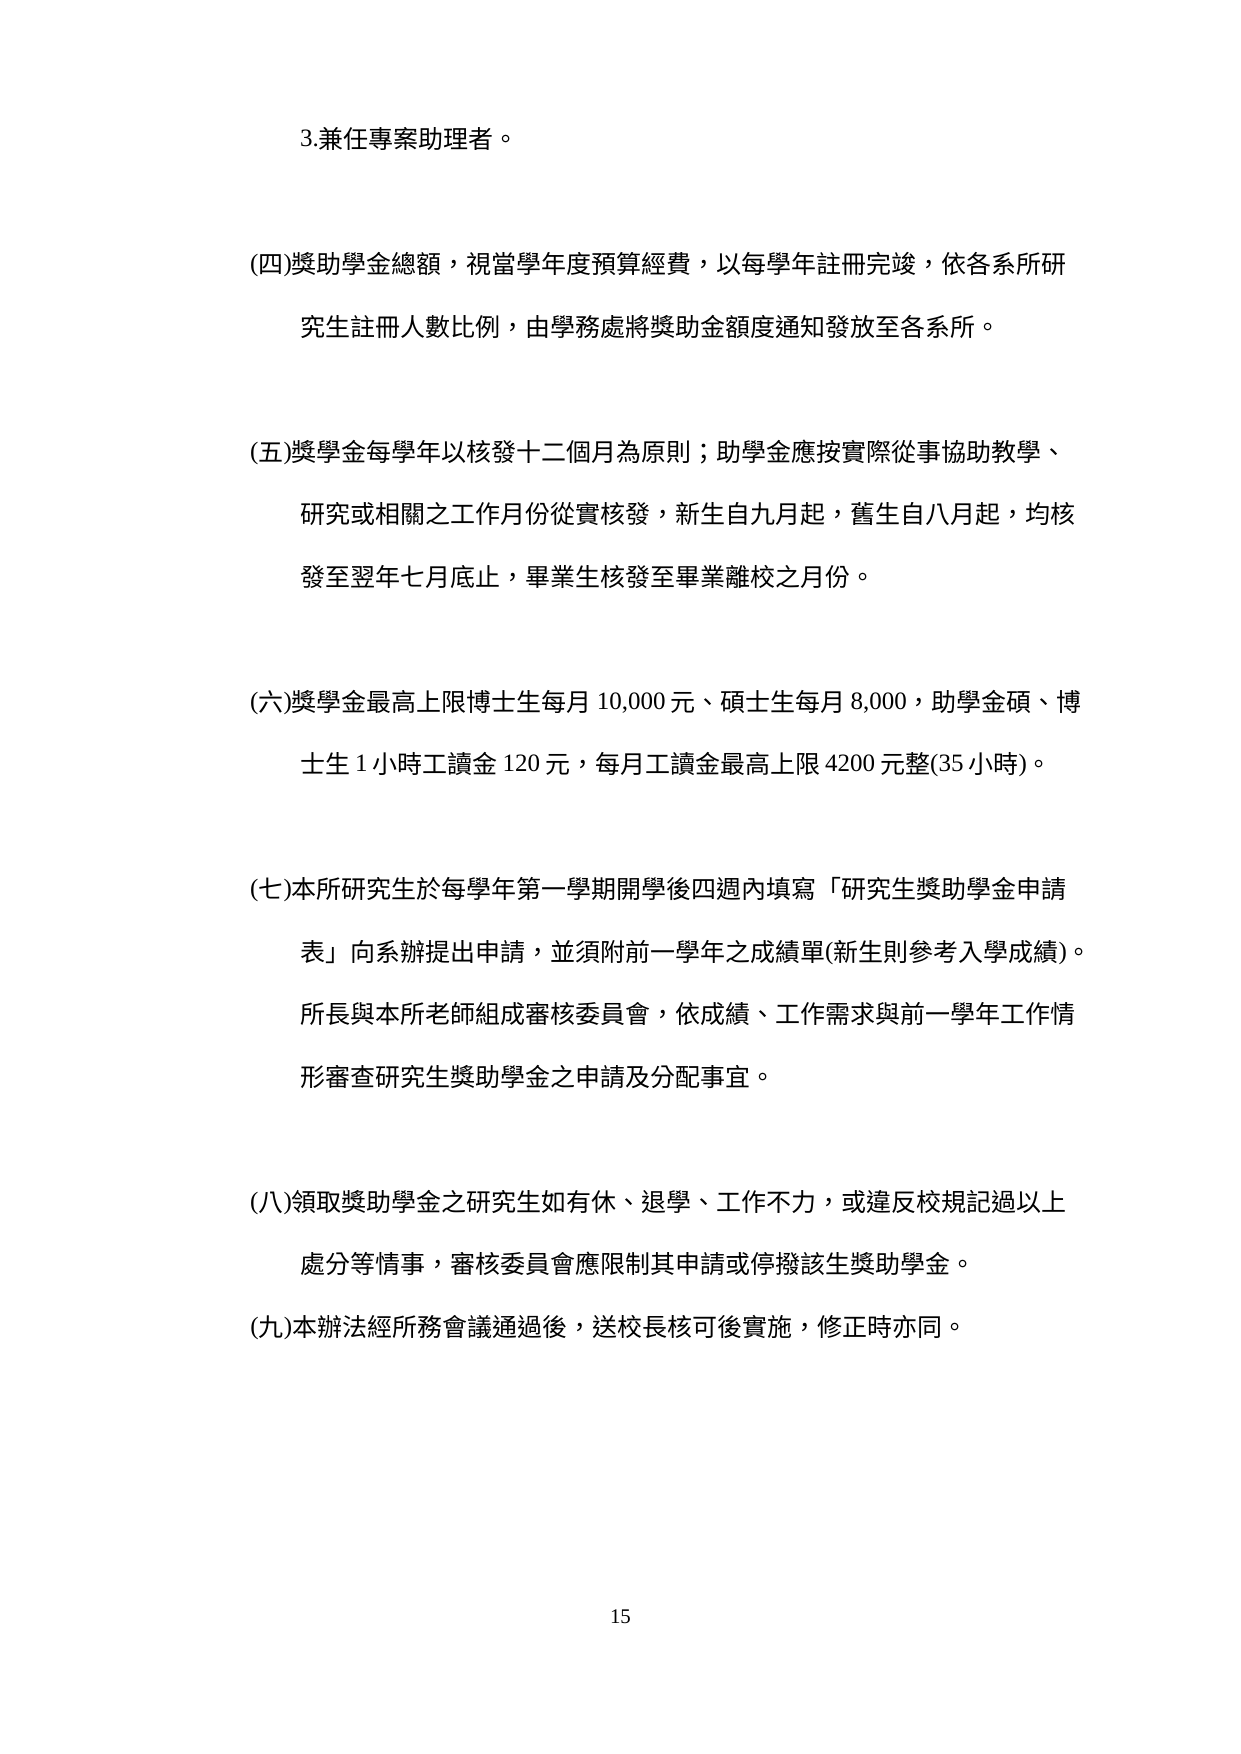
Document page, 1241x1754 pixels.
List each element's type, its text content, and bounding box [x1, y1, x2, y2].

text (六)獎學金最高上限博士生每月10,000元、碩士生每月8,000，助學金碩、博士生1小時工讀金120元，每月工讀金最高上限4200元整(35小時)。 [250, 659, 1090, 784]
text (八)領取獎助學金之研究生如有休、退學、工作不力，或違反校規記過以上處分等情事，審核委員會應限制其申請或停撥該生獎助學金。 [250, 1159, 1090, 1284]
text 3.兼任專案助理者。 [250, 96, 1090, 159]
text (五)獎學金每學年以核發十二個月為原則；助學金應按實際從事協助教學、研究或相關之工作月份從實核發，新生自九月起，舊生自八月起，均核發至翌年七月底止，畢業生核發至畢業離校之月份。 [250, 409, 1090, 596]
text (七)本所研究生於每學年第一學期開學後四週內填寫「研究生獎助學金申請表」向系辦提出申請，並須附前一學年之成績單(新生則參考入學成績)。所長與本所老師組成審核委員會，依成績、工作需求與前一學年工作情形審查研究生獎助學金之申請及分配事宜。 [250, 846, 1090, 1096]
text (四)獎助學金總額，視當學年度預算經費，以每學年註冊完竣，依各系所研究生註冊人數比例，由學務處將獎助金額度通知發放至各系所。 [250, 221, 1090, 346]
text (九)本辦法經所務會議通過後，送校長核可後實施，修正時亦同。 [250, 1284, 1090, 1346]
